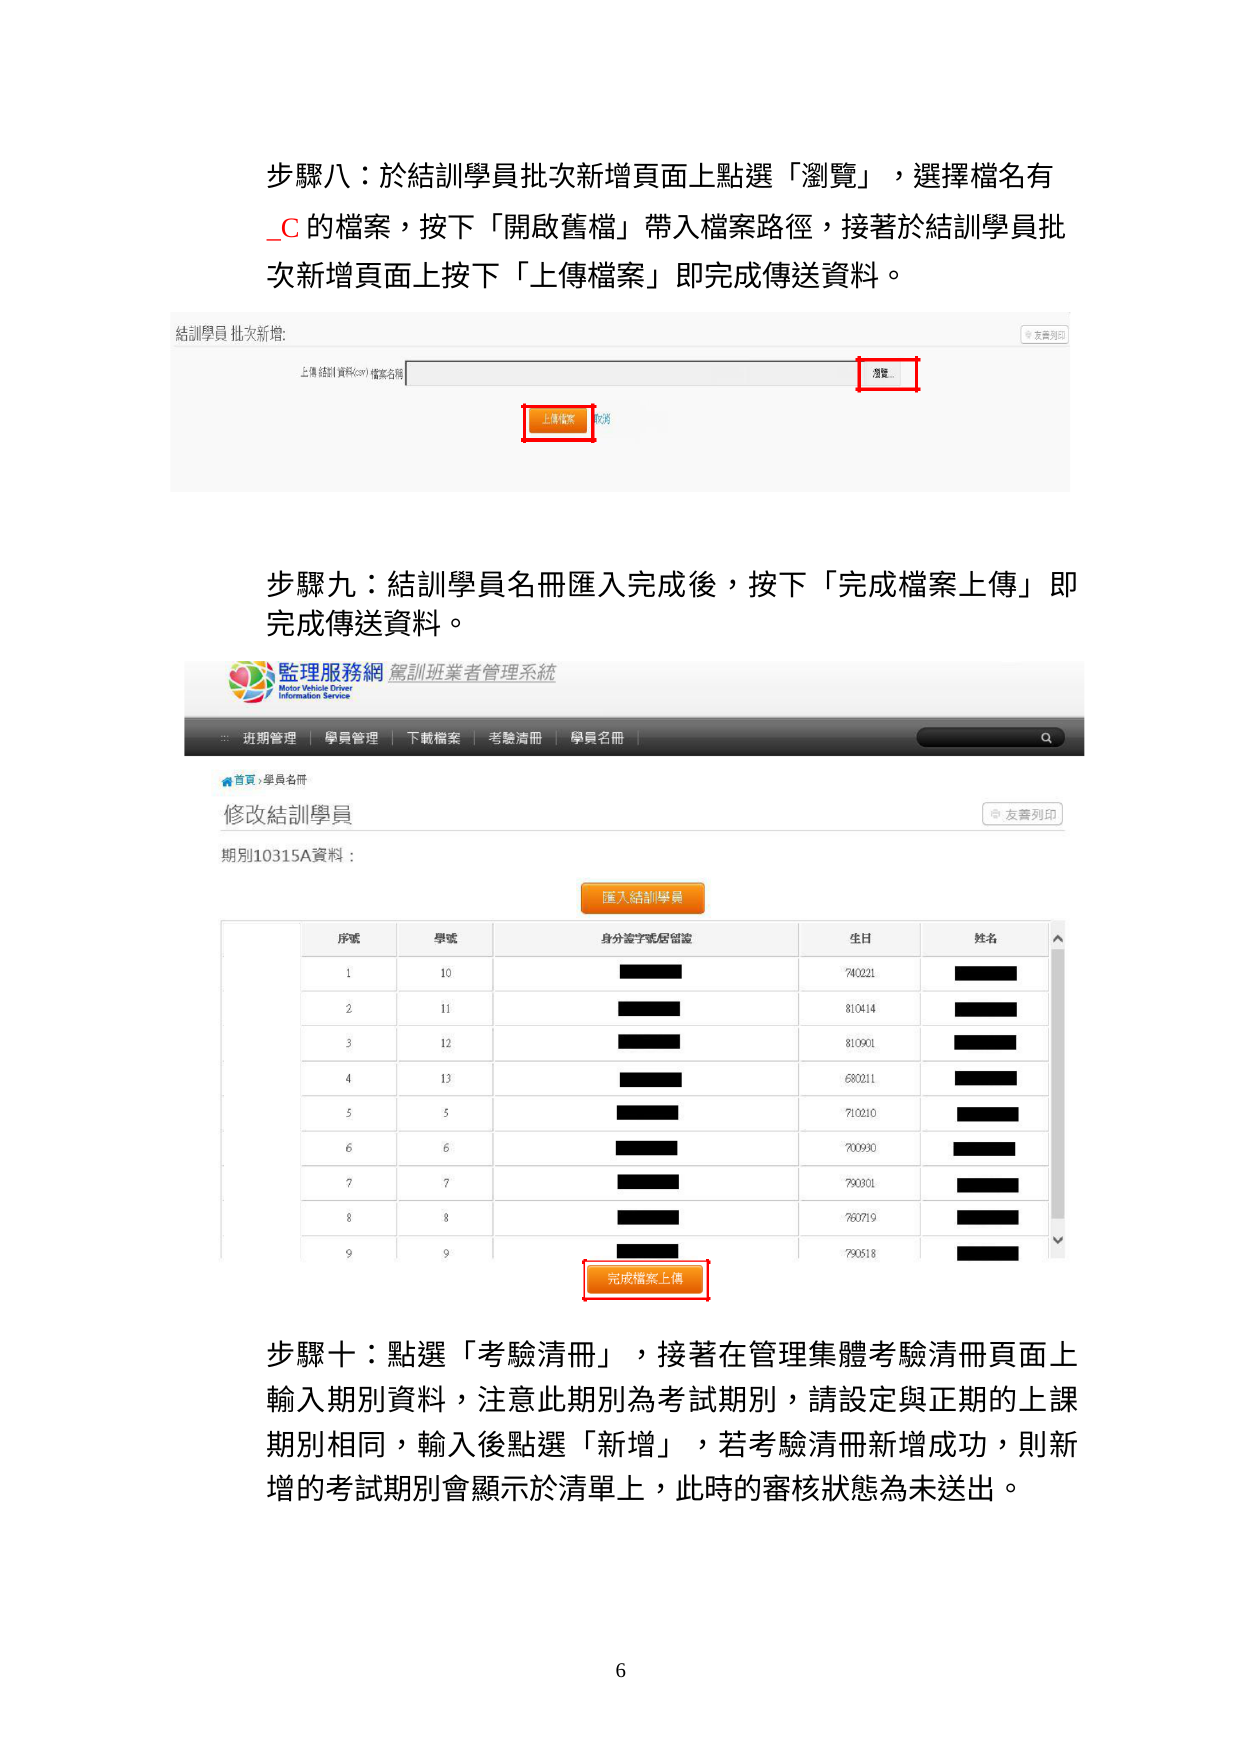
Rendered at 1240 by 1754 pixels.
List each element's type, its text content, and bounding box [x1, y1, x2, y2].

text 次新增頁面上按下「上傳檔案」即完成傳送資料。 [267, 258, 1089, 293]
text 步驟九：結訓學員名冊匯入完成後，按下「完成檔案上傳」即完成傳送資料。 [267, 563, 1081, 643]
text 步驟十：點選「考驗清冊」，接著在管理集體考驗清冊頁面上輸入期別資料，注意此期別為考試期別，請設定與正期的上課期別相同，輸入後點選「新增」，若考驗清冊新增成功，則新增的考試期別會顯示於清單上，此時的審核狀態為未送出。 [267, 1330, 1081, 1508]
text 6 [150, 1657, 1091, 1682]
text 步驟八：於結訓學員批次新增頁面上點選「瀏覽」，選擇檔名有 [267, 160, 1089, 193]
text _C 的檔案，按下「開啟舊檔」帶入檔案路徑，接著於結訓學員批 [267, 210, 1089, 244]
